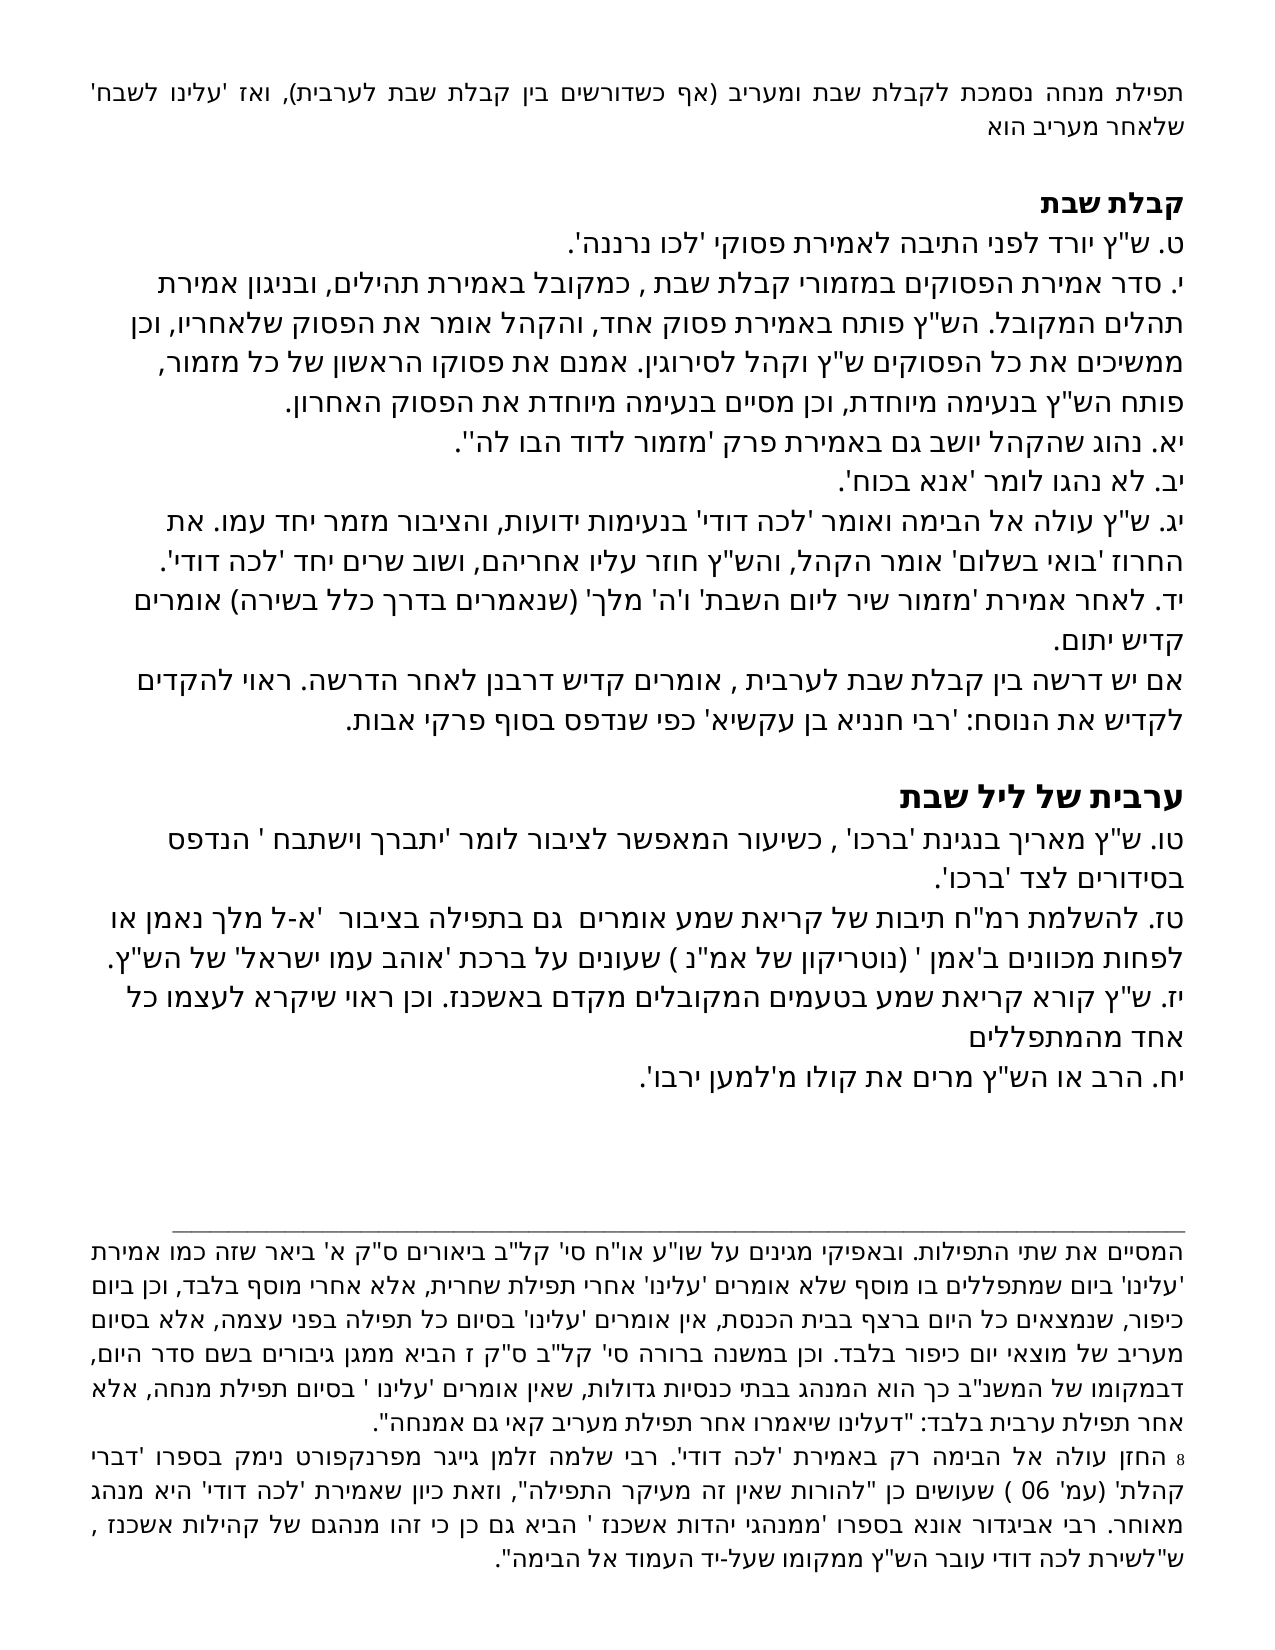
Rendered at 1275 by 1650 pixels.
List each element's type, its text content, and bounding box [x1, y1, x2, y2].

text יח. הרב או הש"ץ מרים את קולו מ'למען ירבו'. [90, 1056, 1185, 1096]
text טו. ש"ץ מאריך בנגינת 'ברכו' , כשיעור המאפשר לציבור לומר 'יתברך וישתבח ' הנדפס בסידורים לצד 'ברכו'. [90, 818, 1185, 897]
text יז. ש"ץ קורא קריאת שמע בטעמים המקובלים מקדם באשכנז. וכן ראוי שיקרא לעצמו כל אחד מהמתפללים [90, 977, 1185, 1056]
text 8 החזן עולה אל הבימה רק באמירת 'לכה דודי'. רבי שלמה זלמן גייגר מפרנקפורט נימק בספרו 'דברי קהלת' (עמ' 06 ) שעושים כן "להורות שאין זה מעיקר התפילה", וזאת כיון שאמירת 'לכה דודי' היא מנהג מאוחר. רבי אביגדור אונא בספרו 'ממנהגי יהדות אשכנז ' הביא גם כן כי זהו מנהגם של קהילות אשכנז , ש"לשירת לכה דודי עובר הש"ץ ממקומו שעל-יד העמוד אל הבימה". [90, 1438, 1185, 1574]
text ערבית של ליל שבת [90, 772, 1185, 818]
text יא. נהוג שהקהל יושב גם באמירת פרק 'מזמור לדוד הבו לה''. [90, 421, 1185, 461]
text יג. ש"ץ עולה אל הבימה ואומר 'לכה דודי' בנעימות ידועות, והציבור מזמר יחד עמו. את החרוז 'בואי בשלום' אומר הקהל, והש"ץ חוזר עליו אחריהם, ושוב שרים יחד 'לכה דודי'. [90, 500, 1185, 580]
text תפילת מנחה נסמכת לקבלת שבת ומעריב (אף כשדורשים בין קבלת שבת לערבית), ואז 'עלינו לשבח' שלאחר מעריב הוא [90, 75, 1185, 143]
text י. סדר אמירת הפסוקים במזמורי קבלת שבת , כמקובל באמירת תהילים, ובניגון אמירת תהלים המקובל. הש"ץ פותח באמירת פסוק אחד, והקהל אומר את הפסוק שלאחריו, וכן ממשיכים את כל הפסוקים ש"ץ וקהל לסירוגין. אמנם את פסוקו הראשון של כל מזמור, פותח הש"ץ בנעימה מיוחדת, וכן מסיים בנעימה מיוחדת את הפסוק האחרון. [90, 262, 1185, 421]
text יב. לא נהגו לומר 'אנא בכוח'. [90, 461, 1185, 500]
text אם יש דרשה בין קבלת שבת לערבית , אומרים קדיש דרבנן לאחר הדרשה. ראוי להקדים לקדיש את הנוסח: 'רבי חנניא בן עקשיא' כפי שנדפס בסוף פרקי אבות. [90, 659, 1185, 738]
text המסיים את שתי התפילות. ובאפיקי מגינים על שו"ע או"ח סי' קל"ב ביאורים ס"ק א' ביאר שזה כמו אמירת 'עלינו' ביום שמתפללים בו מוסף שלא אומרים 'עלינו' אחרי תפילת שחרית, אלא אחרי מוסף בלבד, וכן ביום כיפור, שנמצאים כל היום ברצף בבית הכנסת, אין אומרים 'עלינו' בסיום כל תפילה בפני עצמה, אלא בסיום מעריב של מוצאי יום כיפור בלבד. וכן במשנה ברורה סי' קל"ב ס"ק ז הביא ממגן גיבורים בשם סדר היום, דבמקומו של המשנ"ב כך הוא המנהג בבתי כנסיות גדולות, שאין אומרים 'עלינו ' בסיום תפילת מנחה, אלא אחר תפילת ערבית בלבד: "דעלינו שיאמרו אחר תפילת מעריב קאי גם אמנחה". [90, 1234, 1185, 1438]
text יד. לאחר אמירת 'מזמור שיר ליום השבת' ו'ה' מלך' (שנאמרים בדרך כלל בשירה) אומרים קדיש יתום. [90, 580, 1185, 659]
text קבלת שבת [90, 143, 1185, 222]
text ט. ש"ץ יורד לפני התיבה לאמירת פסוקי 'לכו נרננה'. [90, 222, 1185, 262]
text טז. להשלמת רמ"ח תיבות של קריאת שמע אומרים גם בתפילה בציבור 'א-ל מלך נאמן או לפחות מכוונים ב'אמן ' (נוטריקון של אמ"נ ) שעונים על ברכת 'אוהב עמו ישראל' של הש"ץ. [90, 897, 1185, 977]
text ____________________________________________________________________________________________________________ [90, 1212, 1185, 1234]
